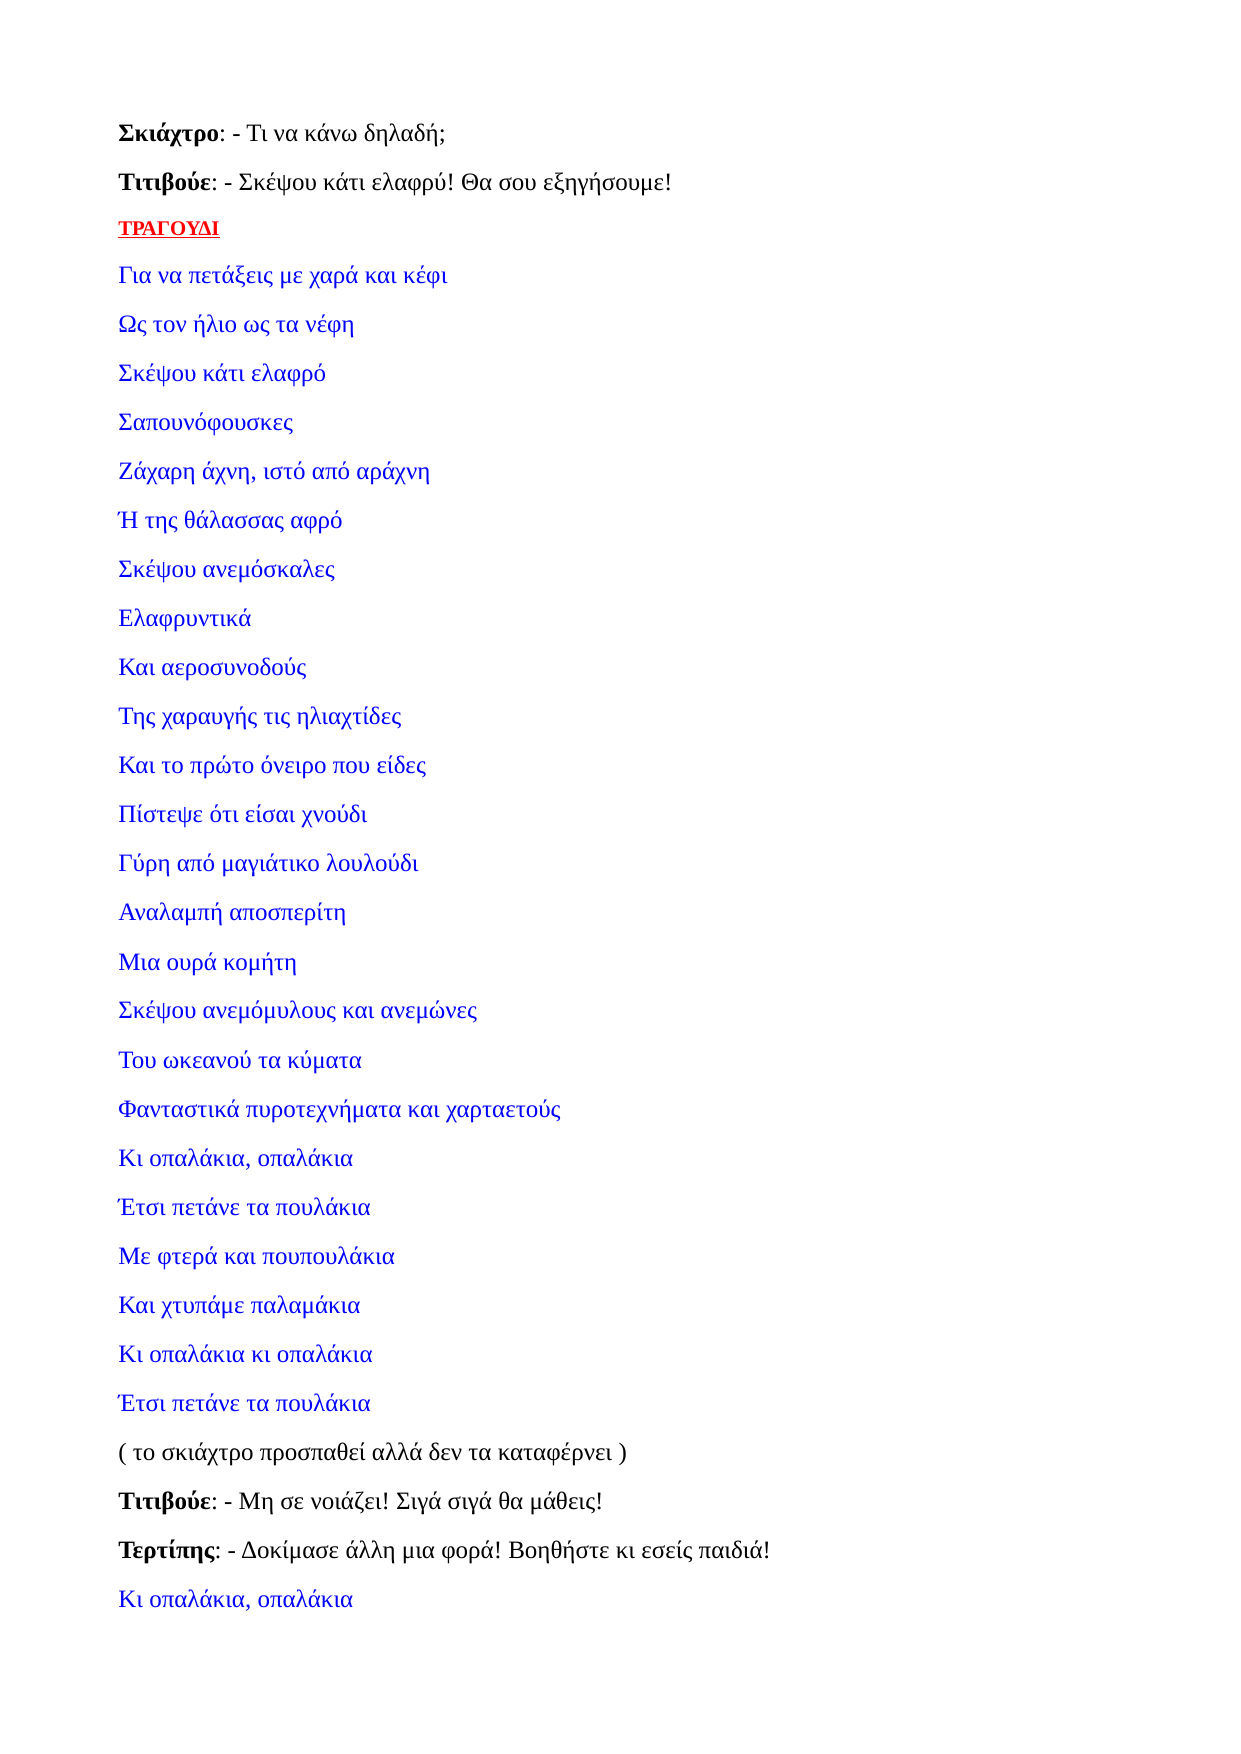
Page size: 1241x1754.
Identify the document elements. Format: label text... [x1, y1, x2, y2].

text Πίστεψε ότι είσαι χνούδι [118, 799, 1122, 828]
text Φανταστικά πυροτεχνήματα και χαρταετούς [118, 1094, 1122, 1122]
text Σκέψου ανεμόμυλους και ανεμώνες [118, 996, 1122, 1024]
text Ελαφρυντικά [118, 603, 1122, 632]
text ΤΡΑΓΟΥΔΙ [118, 216, 1122, 240]
text Αναλαμπή αποσπερίτη [118, 897, 1122, 926]
text Και το πρώτο όνειρο που είδες [118, 750, 1122, 779]
text Κι οπαλάκια κι οπαλάκια [118, 1339, 1122, 1368]
text Κι οπαλάκια, οπαλάκια [118, 1143, 1122, 1172]
text Ή της θάλασσας αφρό [118, 505, 1122, 534]
text Γύρη από μαγιάτικο λουλούδι [118, 848, 1122, 877]
text Κι οπαλάκια, οπαλάκια [118, 1584, 1122, 1613]
text Σκέψου ανεμόσκαλες [118, 554, 1122, 583]
text ( το σκιάχτρο προσπαθεί αλλά δεν τα καταφέρνει ) [118, 1437, 1122, 1466]
text Ζάχαρη άχνη, ιστό από αράχνη [118, 456, 1122, 485]
text Για να πετάξεις με χαρά και κέφι [118, 260, 1122, 288]
text Τιτιβούε: - Σκέψου κάτι ελαφρύ! Θα σου εξηγήσουμε! [118, 167, 1122, 196]
text Με φτερά και πουπουλάκια [118, 1241, 1122, 1270]
text Έτσι πετάνε τα πουλάκια [118, 1388, 1122, 1417]
text Της χαραυγής τις ηλιαχτίδες [118, 701, 1122, 730]
text Και αεροσυνοδούς [118, 652, 1122, 681]
text Τερτίπης: - Δοκίμασε άλλη μια φορά! Βοηθήστε κι εσείς παιδιά! [118, 1535, 1122, 1564]
text Σαπουνόφουσκες [118, 407, 1122, 436]
text Τιτιβούε: - Μη σε νοιάζει! Σιγά σιγά θα μάθεις! [118, 1486, 1122, 1515]
text Σκιάχτρο: - Τι να κάνω δηλαδή; [118, 118, 1122, 147]
text Ως τον ήλιο ως τα νέφη [118, 309, 1122, 337]
text Έτσι πετάνε τα πουλάκια [118, 1192, 1122, 1221]
text Σκέψου κάτι ελαφρό [118, 358, 1122, 387]
text Και χτυπάμε παλαμάκια [118, 1290, 1122, 1319]
text Του ωκεανού τα κύματα [118, 1045, 1122, 1073]
text Μια ουρά κομήτη [118, 947, 1122, 975]
